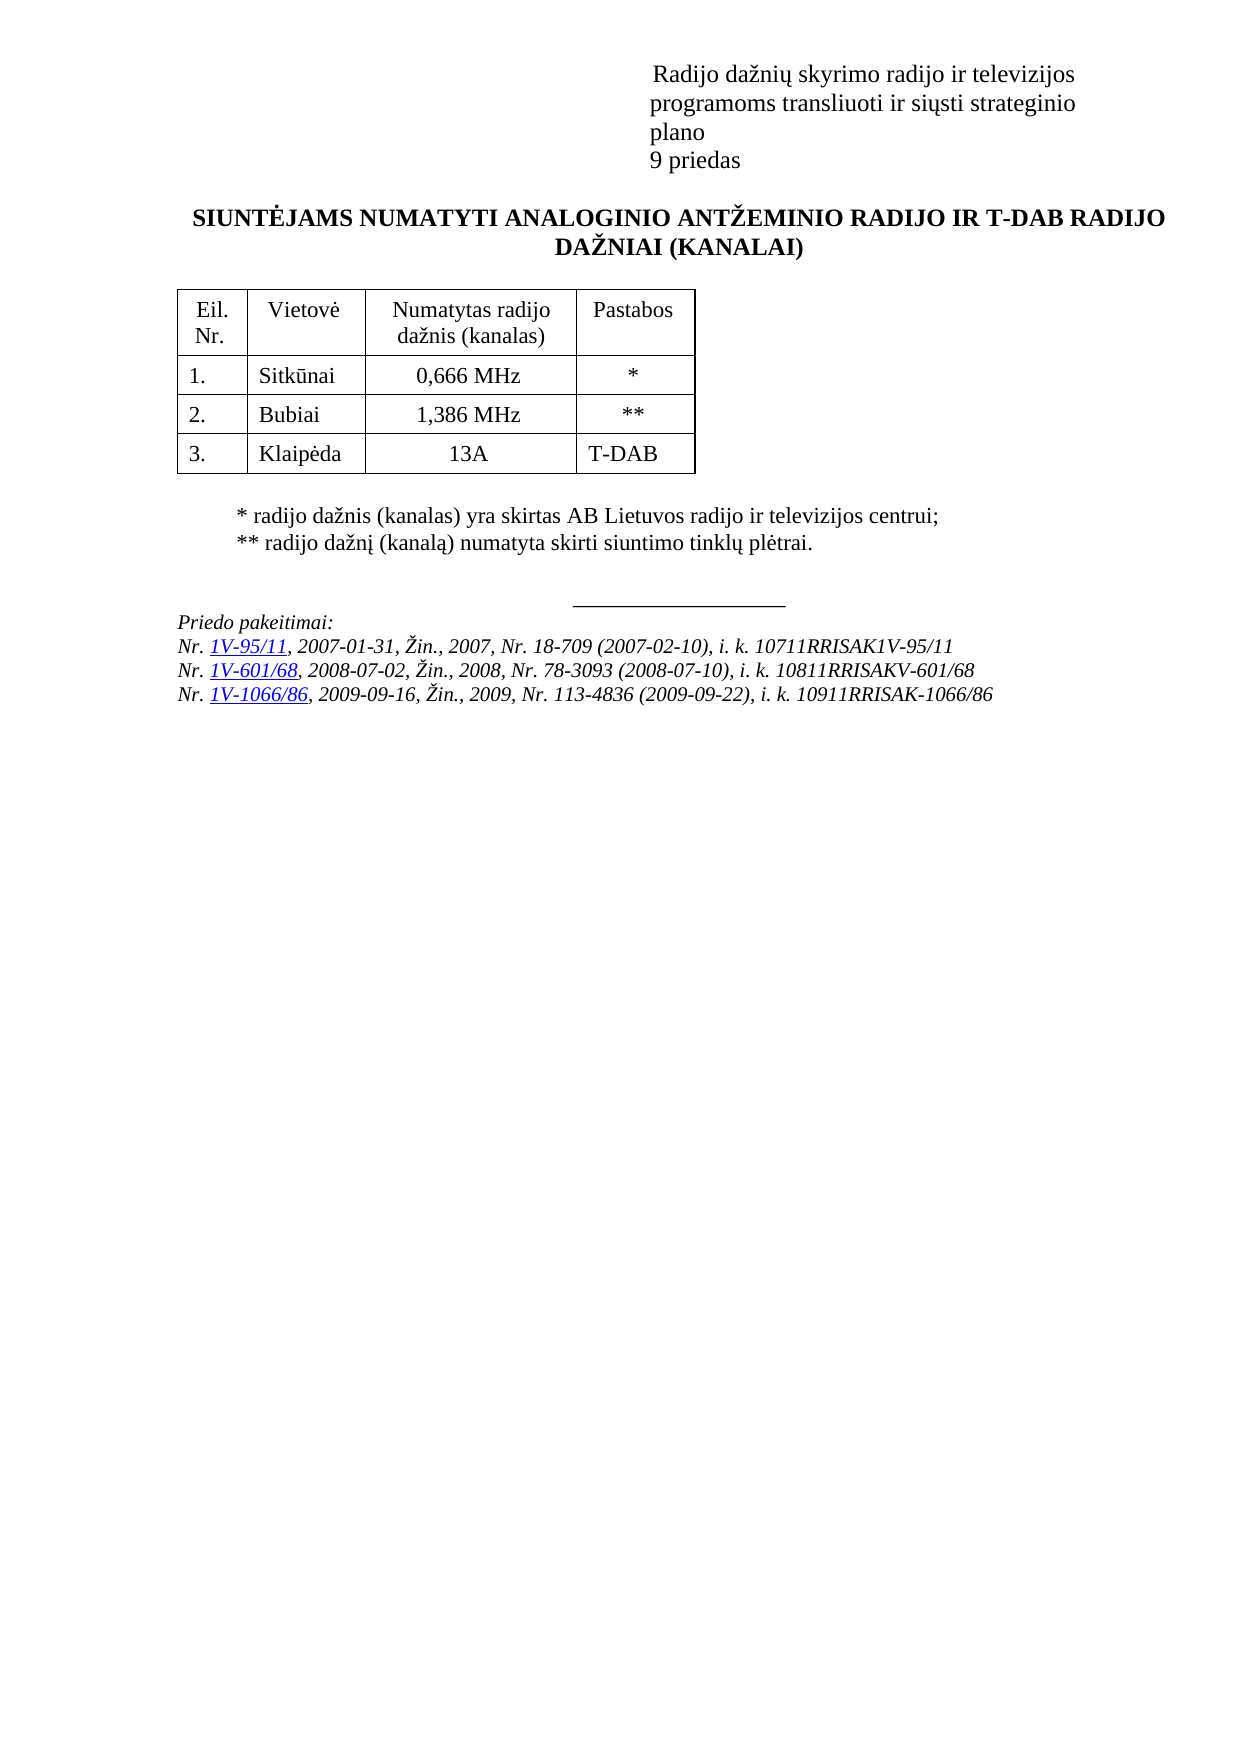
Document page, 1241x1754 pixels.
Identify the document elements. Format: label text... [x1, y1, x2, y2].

table_cell Bubiai [248, 395, 365, 433]
text _________________ [177, 581, 1181, 610]
table_cell 3. [178, 434, 247, 472]
text plano [649, 117, 1181, 145]
table_header Eil. Nr. [178, 290, 247, 355]
text Priedo pakeitimai: [177, 610, 1181, 634]
text Nr. 1V-1066/86, 2009-09-16, Žin., 2009, Nr. 113-4836 (2009-09-22), i. k. 10911RRISAK-1066/86 [177, 682, 1181, 706]
table_cell T-DAB [577, 434, 694, 472]
table_cell 0,666 MHz [366, 356, 576, 394]
table_cell * [577, 356, 694, 394]
text * radijo dažnis (kanalas) yra skirtas AB Lietuvos radijo ir televizijos centrui; [177, 502, 1181, 529]
table_cell 1,386 MHz [366, 395, 576, 433]
text 9 priedas [649, 145, 1181, 174]
table_cell 2. [178, 395, 247, 433]
table_header Vietovė [248, 290, 365, 355]
table_cell 1. [178, 356, 247, 394]
table_cell Klaipėda [248, 434, 365, 472]
table_cell 13A [366, 434, 576, 472]
text Nr. 1V-95/11, 2007-01-31, Žin., 2007, Nr. 18-709 (2007-02-10), i. k. 10711RRISAK1V-95/11 [177, 634, 1181, 658]
table_header Numatytas radijo dažnis (kanalas) [366, 290, 576, 355]
table_cell ** [577, 395, 694, 433]
text Radijo dažnių skyrimo radijo ir televizijos [652, 59, 1181, 88]
text Nr. 1V-601/68, 2008-07-02, Žin., 2008, Nr. 78-3093 (2008-07-10), i. k. 10811RRISAKV-601/68 [177, 658, 1181, 682]
text ** radijo dažnį (kanalą) numatyta skirti siuntimo tinklų plėtrai. [177, 529, 1181, 555]
table_cell Sitkūnai [248, 356, 365, 394]
text programoms transliuoti ir siųsti strateginio [649, 88, 1181, 117]
text SIUNTĖJAMS NUMATYTI ANALOGINIO ANTŽEMINIO RADIJO IR T-DAB RADIJO DAŽNIAI (KANALAI) [177, 203, 1181, 260]
table_header Pastabos [577, 290, 694, 355]
